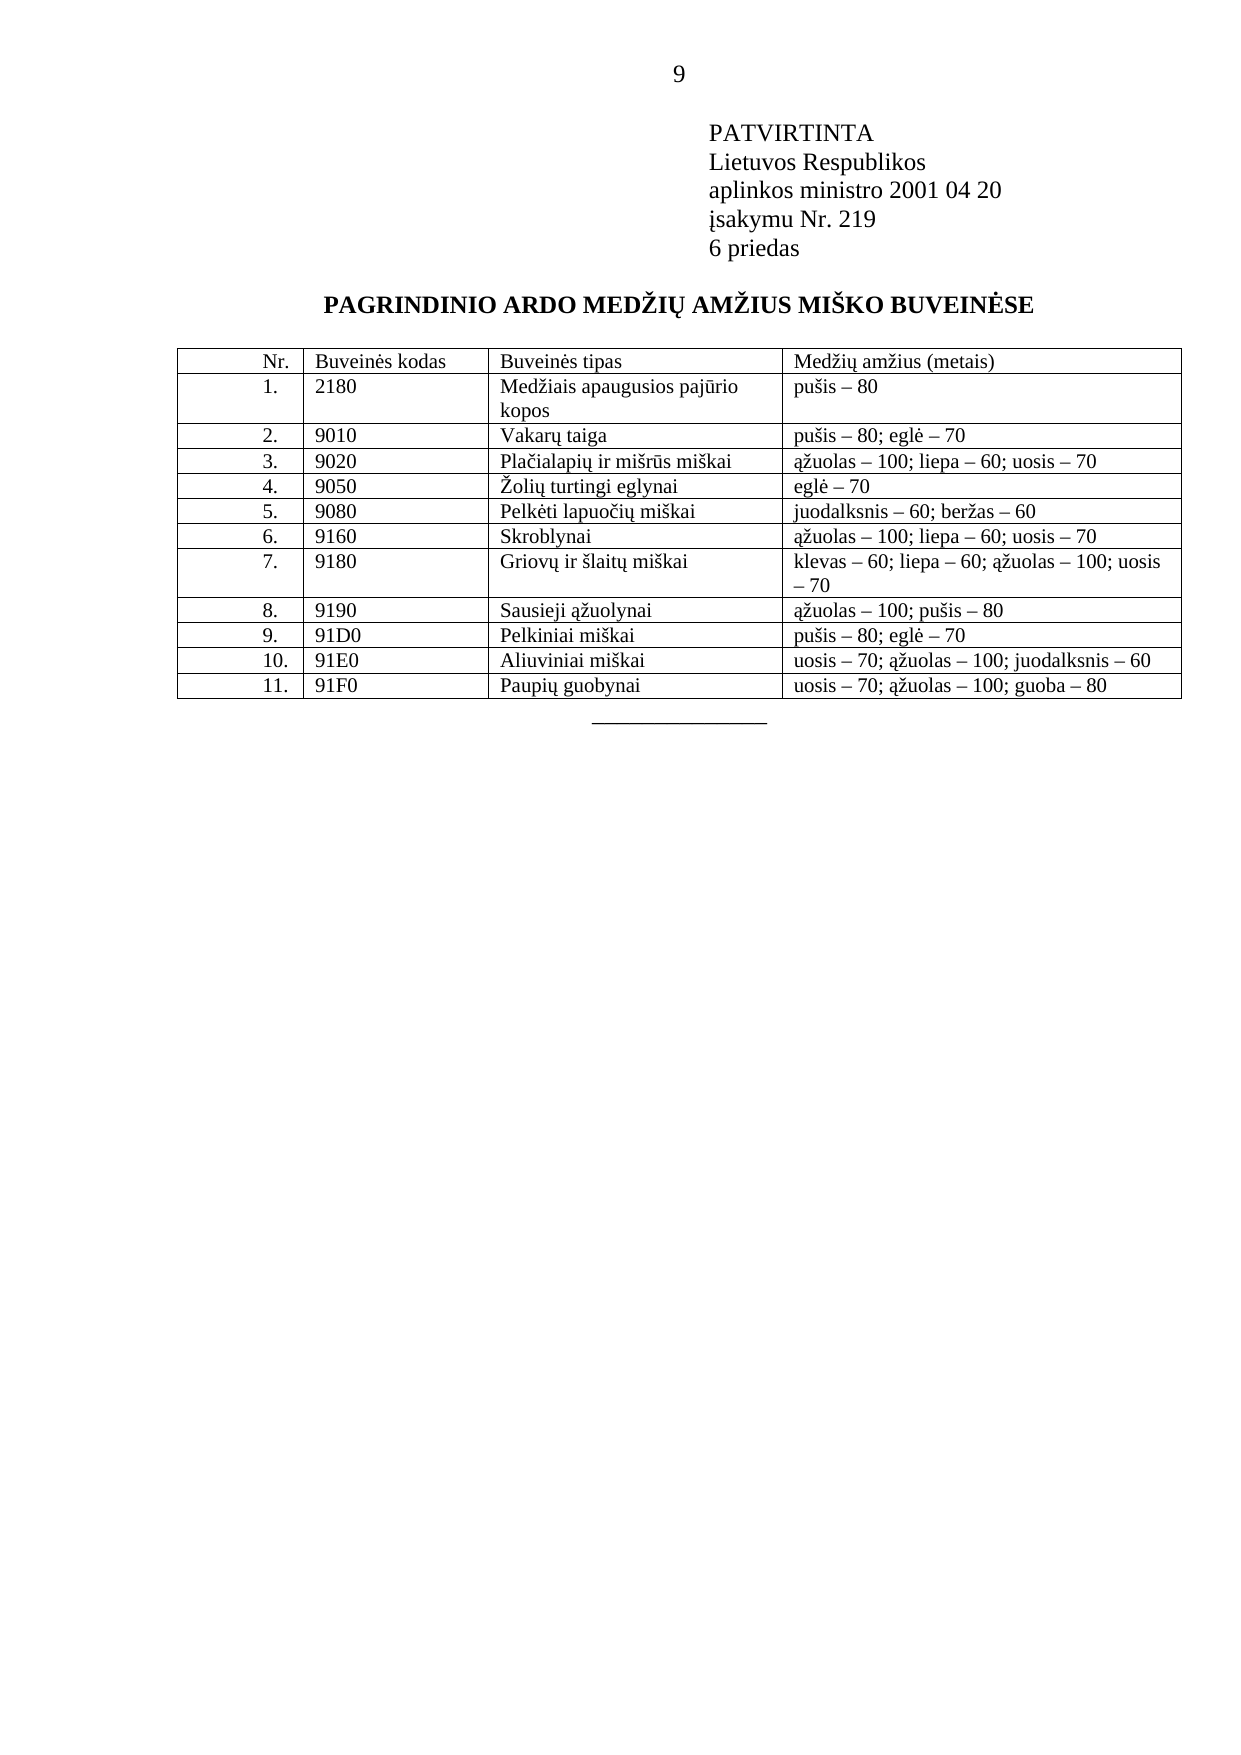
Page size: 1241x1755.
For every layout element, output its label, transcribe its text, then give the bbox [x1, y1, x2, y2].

table_cell 9050 [304, 474, 488, 498]
table_header Medžių amžius (metais) [783, 349, 1181, 373]
text 6 priedas [177, 233, 1181, 262]
text Lietuvos Respublikos [177, 147, 1181, 176]
table_cell eglė – 70 [783, 474, 1181, 498]
table_cell 11. [178, 674, 303, 697]
table_cell 7. [178, 549, 303, 597]
table_cell pušis – 80 [783, 374, 1181, 422]
table_cell 9180 [304, 549, 488, 597]
text aplinkos ministro 2001 04 20 [177, 176, 1181, 204]
table_cell Vakarų taiga [489, 424, 782, 447]
table_cell 5. [178, 499, 303, 523]
table_cell ąžuolas – 100; liepa – 60; uosis – 70 [783, 524, 1181, 548]
table_cell Pelkėti lapuočių miškai [489, 499, 782, 523]
table_cell Sausieji ąžuolynai [489, 598, 782, 622]
table_cell 91F0 [304, 674, 488, 697]
table_cell 9160 [304, 524, 488, 548]
table_cell pušis – 80; eglė – 70 [783, 623, 1181, 647]
table_cell 2. [178, 424, 303, 447]
text ______________ [177, 699, 1181, 727]
table_cell ąžuolas – 100; pušis – 80 [783, 598, 1181, 622]
table_cell 9020 [304, 449, 488, 473]
table_cell 4. [178, 474, 303, 498]
table_cell klevas – 60; liepa – 60; ąžuolas – 100; uosis – 70 [783, 549, 1181, 597]
table_cell 10. [178, 648, 303, 672]
table_cell 9190 [304, 598, 488, 622]
table_cell 9010 [304, 424, 488, 447]
table_cell uosis – 70; ąžuolas – 100; juodalksnis – 60 [783, 648, 1181, 672]
table_cell 6. [178, 524, 303, 548]
table_cell 1. [178, 374, 303, 422]
table_cell Paupių guobynai [489, 674, 782, 697]
table_header Nr. [178, 349, 303, 373]
table_cell Žolių turtingi eglynai [489, 474, 782, 498]
table_cell pušis – 80; eglė – 70 [783, 424, 1181, 447]
text įsakymu Nr. 219 [177, 204, 1181, 233]
table_cell 8. [178, 598, 303, 622]
table_cell Pelkiniai miškai [489, 623, 782, 647]
text PATVIRTINTA [709, 118, 1181, 147]
table_cell 9080 [304, 499, 488, 523]
table_cell uosis – 70; ąžuolas – 100; guoba – 80 [783, 674, 1181, 697]
table_cell Medžiais apaugusios pajūrio kopos [489, 374, 782, 422]
table_cell Griovų ir šlaitų miškai [489, 549, 782, 597]
table_cell juodalksnis – 60; beržas – 60 [783, 499, 1181, 523]
table_cell 3. [178, 449, 303, 473]
table_cell ąžuolas – 100; liepa – 60; uosis – 70 [783, 449, 1181, 473]
table_header Buveinės kodas [304, 349, 488, 373]
table_cell Skroblynai [489, 524, 782, 548]
table_cell 2180 [304, 374, 488, 422]
table_cell Plačialapių ir mišrūs miškai [489, 449, 782, 473]
table_cell Aliuviniai miškai [489, 648, 782, 672]
text Pagrindinio ardo medžių amžius miško buveinėse [177, 291, 1181, 319]
table_header Buveinės tipas [489, 349, 782, 373]
table_cell 9. [178, 623, 303, 647]
table_cell 91D0 [304, 623, 488, 647]
table_cell 91E0 [304, 648, 488, 672]
